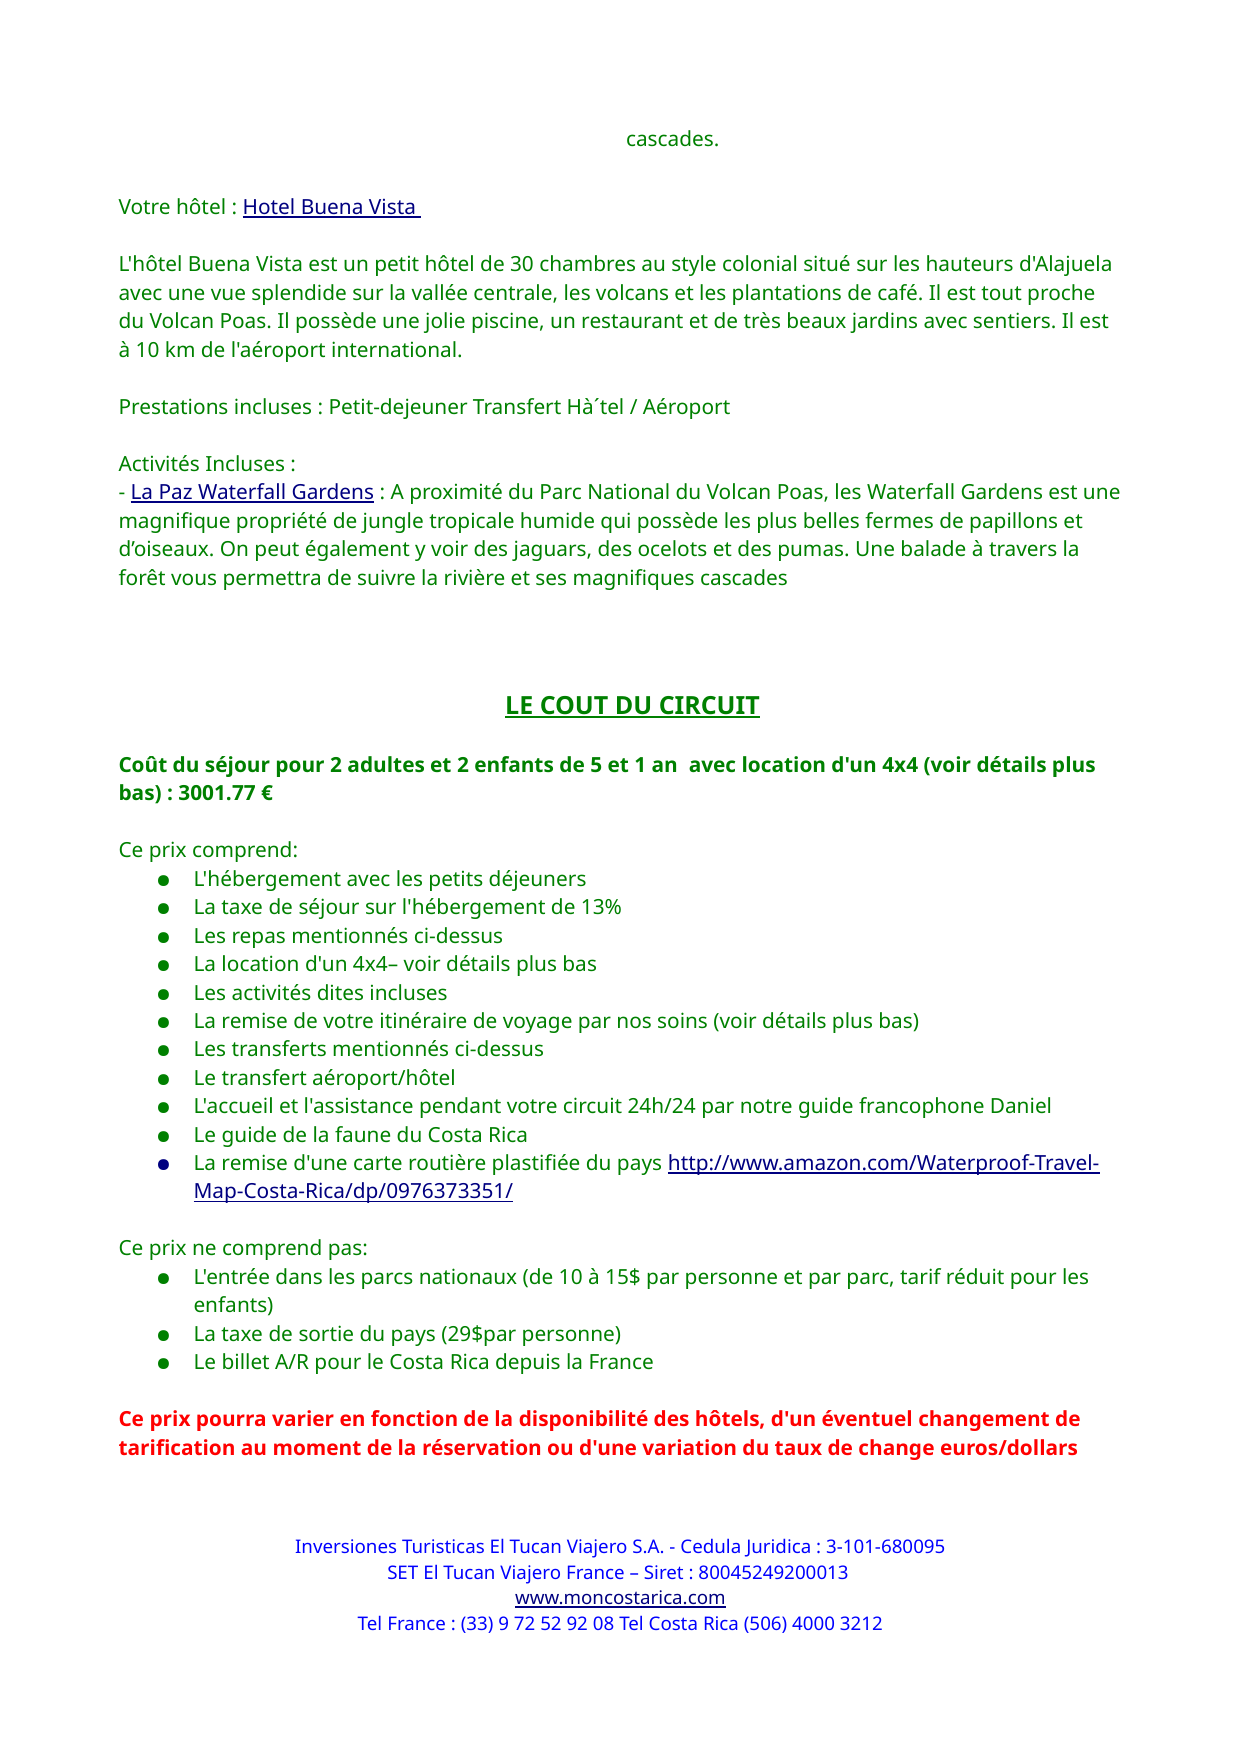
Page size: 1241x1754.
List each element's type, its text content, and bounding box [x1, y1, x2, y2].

list L'accueil et l'assistance pendant votre circuit 24h/24 par notre guide francophone Daniel [156, 1091, 1122, 1120]
table_header [118, 118, 620, 158]
list Le billet A/R pour le Costa Rica depuis la France [156, 1347, 1122, 1376]
text - La Paz Waterfall Gardens : A proximité du Parc National du Volcan Poas, les Waterfall Gardens est une magnifique propriété de jungle tropicale humide qui possède les plus belles fermes de papillons et d’oiseaux. On peut également y voir des jaguars, des ocelots et des pumas. Une balade à travers la forêt vous permettra de suivre la rivière et ses magnifiques cascades [118, 477, 1122, 591]
text Ce prix comprend: [118, 835, 1122, 864]
text Activités Incluses : [118, 449, 1122, 477]
text Ce prix pourra varier en fonction de la disponibilité des hôtels, d'un éventuel changement de tarification au moment de la réservation ou d'une variation du taux de change euros/dollars [118, 1404, 1122, 1461]
text L'hôtel Buena Vista est un petit hôtel de 30 chambres au style colonial situé sur les hauteurs d'Alajuela avec une vue splendide sur la vallée centrale, les volcans et les plantations de café. Il est tout proche du Volcan Poas. Il possède une jolie piscine, un restaurant et de très beaux jardins avec sentiers. Il est à 10 km de l'aéroport international. [118, 249, 1122, 363]
text LE COUT DU CIRCUIT [118, 688, 1146, 722]
list La taxe de séjour sur l'hébergement de 13% [156, 892, 1122, 921]
text Coût du séjour pour 2 adultes et 2 enfants de 5 et 1 an avec location d'un 4x4 (voir détails plus bas) : 3001.77 € [118, 750, 1122, 807]
list Le transfert aéroport/hôtel [156, 1063, 1122, 1091]
list L'hébergement avec les petits déjeuners [156, 864, 1122, 892]
text Ce prix ne comprend pas: [118, 1233, 1122, 1262]
list La taxe de sortie du pays (29$par personne) [156, 1319, 1122, 1347]
list La location d'un 4x4– voir détails plus bas [156, 949, 1122, 978]
list Les activités dites incluses [156, 978, 1122, 1006]
text Votre hôtel : Hotel Buena Vista [118, 192, 1122, 221]
list L'entrée dans les parcs nationaux (de 10 à 15$ par personne et par parc, tarif réduit pour les enfants) [156, 1262, 1122, 1319]
text Prestations incluses : Petit-dejeuner Transfert Hà´tel / Aéroport [118, 392, 1122, 420]
list La remise de votre itinéraire de voyage par nos soins (voir détails plus bas) [156, 1006, 1122, 1034]
list La remise d'une carte routière plastifiée du pays http://www.amazon.com/Waterproof-Travel-Map-Costa-Rica/dp/0976373351/ [156, 1148, 1122, 1205]
list Le guide de la faune du Costa Rica [156, 1120, 1122, 1148]
table_header cascades. [620, 118, 1122, 158]
list Les repas mentionnés ci-dessus [156, 921, 1122, 949]
list Les transferts mentionnés ci-dessus [156, 1034, 1122, 1063]
